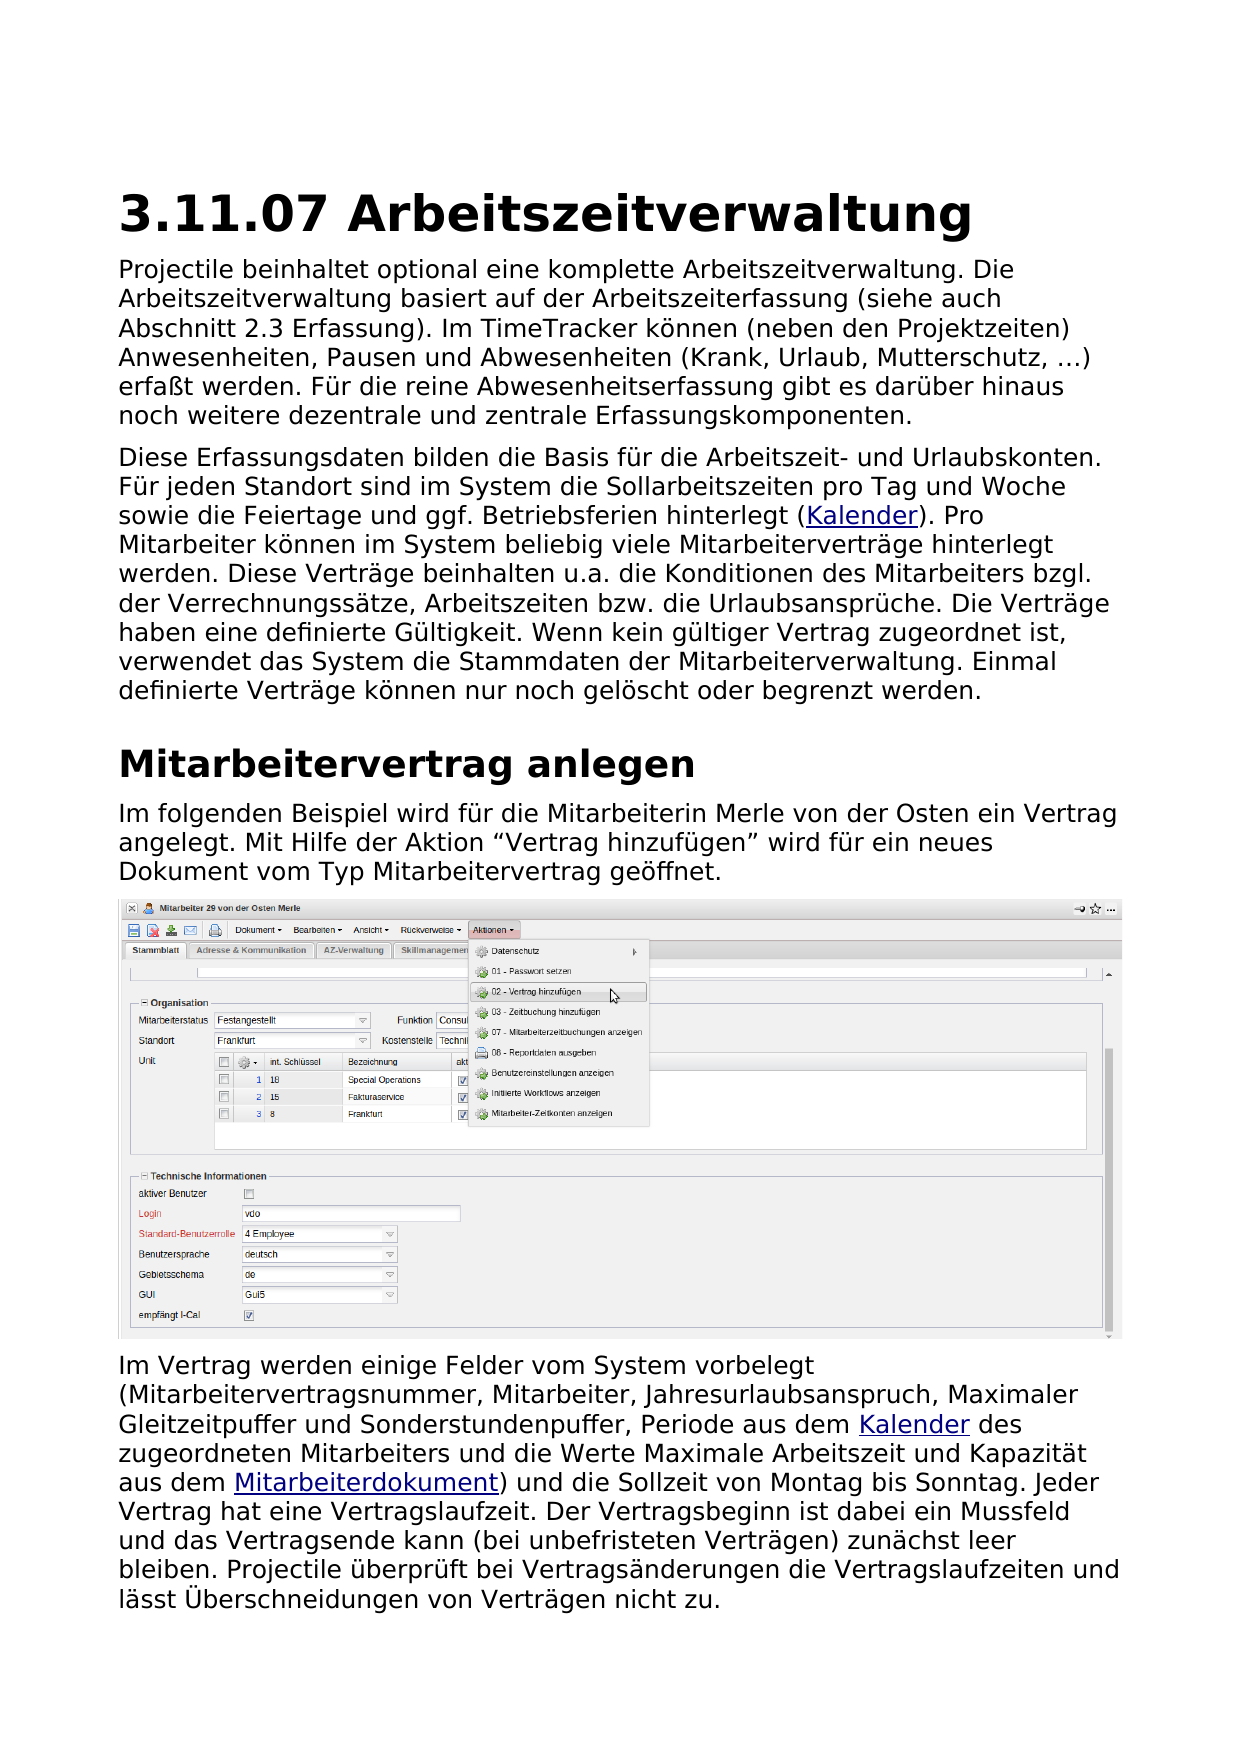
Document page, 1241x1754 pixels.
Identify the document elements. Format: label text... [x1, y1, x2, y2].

picture [118, 899, 1123, 1339]
subtitle Mitarbeitervertrag anlegen [118, 743, 1122, 787]
text Diese Erfassungsdaten bilden die Basis für die Arbeitszeit- und Urlaubskonten. Für jeden Standort sind im System die Sollarbeitszeiten pro Tag und Woche sowie die Feiertage und ggf. Betriebsferien hinterlegt (Kalender). Pro Mitarbeiter können im System beliebig viele Mitarbeiterverträge hinterlegt werden. Diese Verträge beinhalten u.a. die Konditionen des Mitarbeiters bzgl. der Verrechnungssätze, Arbeitszeiten bzw. die Urlaubsansprüche. Die Verträge haben eine definierte Gültigkeit. Wenn kein gültiger Vertrag zugeordnet ist, verwendet das System die Stammdaten der Mitarbeiterverwaltung. Einmal definierte Verträge können nur noch gelöscht oder begrenzt werden. [118, 443, 1122, 706]
text Im folgenden Beispiel wird für die Mitarbeiterin Merle von der Osten ein Vertrag angelegt. Mit Hilfe der Aktion “Vertrag hinzufügen” wird für ein neues Dokument vom Typ Mitarbeitervertrag geöffnet. [118, 799, 1122, 887]
text Im Vertrag werden einige Felder vom System vorbelegt (Mitarbeitervertragsnummer, Mitarbeiter, Jahresurlaubsanspruch, Maximaler Gleitzeitpuffer und Sonderstundenpuffer, Periode aus dem Kalender des zugeordneten Mitarbeiters und die Werte Maximale Arbeitszeit und Kapazität aus dem Mitarbeiterdokument) und die Sollzeit von Montag bis Sonntag. Jeder Vertrag hat eine Vertragslaufzeit. Der Vertragsbeginn ist dabei ein Mussfeld und das Vertragsende kann (bei unbefristeten Verträgen) zunächst leer bleiben. Projectile überprüft bei Vertragsänderungen die Vertragslaufzeiten und lässt Überschneidungen von Verträgen nicht zu. [118, 1352, 1122, 1614]
text Projectile beinhaltet optional eine komplette Arbeitszeitverwaltung. Die Arbeitszeitverwaltung basiert auf der Arbeitszeiterfassung (siehe auch Abschnitt 2.3 Erfassung). Im TimeTracker können (neben den Projektzeiten) Anwesenheiten, Pausen und Abwesenheiten (Krank, Urlaub, Mutterschutz, …) erfaßt werden. Für die reine Abwesenheitserfassung gibt es darüber hinaus noch weitere dezentrale und zentrale Erfassungskomponenten. [118, 256, 1122, 431]
subtitle 3.11.07 Arbeitszeitverwaltung [118, 185, 1122, 243]
